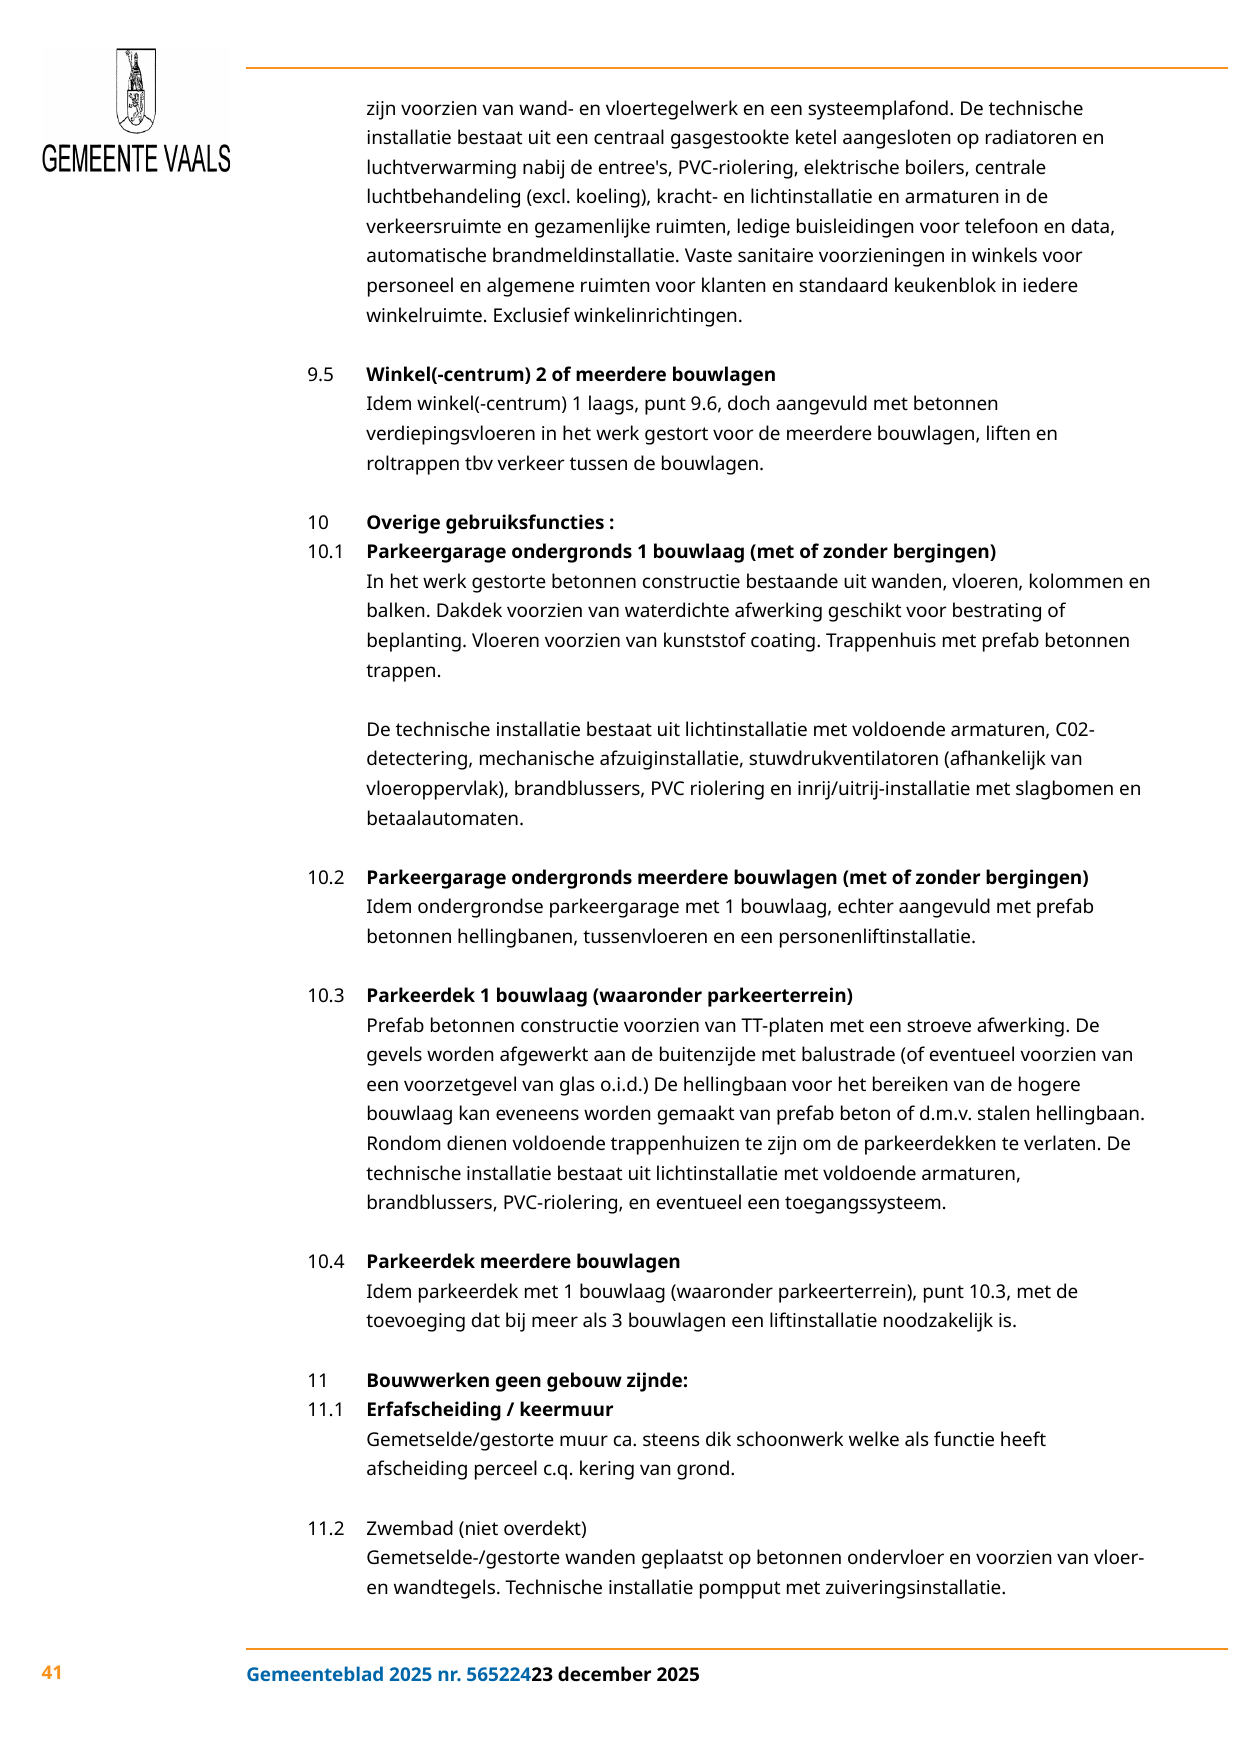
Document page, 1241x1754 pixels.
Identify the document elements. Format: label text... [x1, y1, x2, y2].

list Parkeergarage ondergronds meerdere bouwlagen (met of zonder bergingen) [307, 864, 1152, 890]
list Idem ondergrondse parkeergarage met 1 bouwlaag, echter aangevuld met prefab betonnen hellingbanen, tussenvloeren en een personenliftinstallatie. [307, 893, 1152, 949]
list Parkeerdek 1 bouwlaag (waaronder parkeerterrein) [307, 982, 1152, 1008]
picture [41, 47, 231, 172]
list Gemetselde-/gestorte wanden geplaatst op betonnen ondervloer en voorzien van vloer- en wandtegels. Technische installatie pompput met zuiveringsinstallatie. [307, 1544, 1152, 1600]
list Zwembad (niet overdekt) [307, 1515, 1152, 1541]
list Winkel(-centrum) 2 of meerdere bouwlagen [307, 361, 1152, 387]
list Erfafscheiding / keermuur [307, 1396, 1152, 1422]
list Parkeergarage ondergronds 1 bouwlaag (met of zonder bergingen) [307, 538, 1152, 564]
list In het werk gestorte betonnen constructie bestaande uit wanden, vloeren, kolommen en balken. Dakdek voorzien van waterdichte afwerking geschikt voor bestrating of beplanting. Vloeren voorzien van kunststof coating. Trappenhuis met prefab betonnen trappen. [307, 568, 1152, 683]
list Parkeerdek meerdere bouwlagen [307, 1248, 1152, 1274]
list Gemetselde/gestorte muur ca. steens dik schoonwerk welke als functie heeft afscheiding perceel c.q. kering van grond. [307, 1426, 1152, 1481]
list Bouwwerken geen gebouw zijnde: [307, 1367, 1152, 1393]
list Prefab betonnen constructie voorzien van TT-platen met een stroeve afwerking. De gevels worden afgewerkt aan de buitenzijde met balustrade (of eventueel voorzien van een voorzetgevel van glas o.i.d.) De hellingbaan voor het bereiken van de hogere bouwlaag kan eveneens worden gemaakt van prefab beton of d.m.v. stalen hellingbaan. Rondom dienen voldoende trappenhuizen te zijn om de parkeerdekken te verlaten. De technische installatie bestaat uit lichtinstallatie met voldoende armaturen, brandblussers, PVC-riolering, en eventueel een toegangssysteem. [307, 1012, 1152, 1215]
list Idem parkeerdek met 1 bouwlaag (waaronder parkeerterrein), punt 10.3, met de toevoeging dat bij meer als 3 bouwlagen een liftinstallatie noodzakelijk is. [307, 1278, 1152, 1333]
list zijn voorzien van wand- en vloertegelwerk en een systeemplafond. De technische installatie bestaat uit een centraal gasgestookte ketel aangesloten op radiatoren en luchtverwarming nabij de entree's, PVC-riolering, elektrische boilers, centrale luchtbehandeling (excl. koeling), kracht- en lichtinstallatie en armaturen in de verkeersruimte en gezamenlijke ruimten, ledige buisleidingen voor telefoon en data, automatische brandmeldinstallatie. Vaste sanitaire voorzieningen in winkels voor personeel en algemene ruimten voor klanten en standaard keukenblok in iedere winkelruimte. Exclusief winkelinrichtingen. [307, 95, 1152, 328]
list De technische installatie bestaat uit lichtinstallatie met voldoende armaturen, C02-detectering, mechanische afzuiginstallatie, stuwdrukventilatoren (afhankelijk van vloeroppervlak), brandblussers, PVC riolering en inrij/uitrij-installatie met slagbomen en betaalautomaten. [307, 716, 1152, 831]
list Overige gebruiksfuncties : [307, 509, 1152, 535]
list Idem winkel(-centrum) 1 laags, punt 9.6, doch aangevuld met betonnen verdiepingsvloeren in het werk gestort voor de meerdere bouwlagen, liften en roltrappen tbv verkeer tussen de bouwlagen. [307, 391, 1152, 476]
